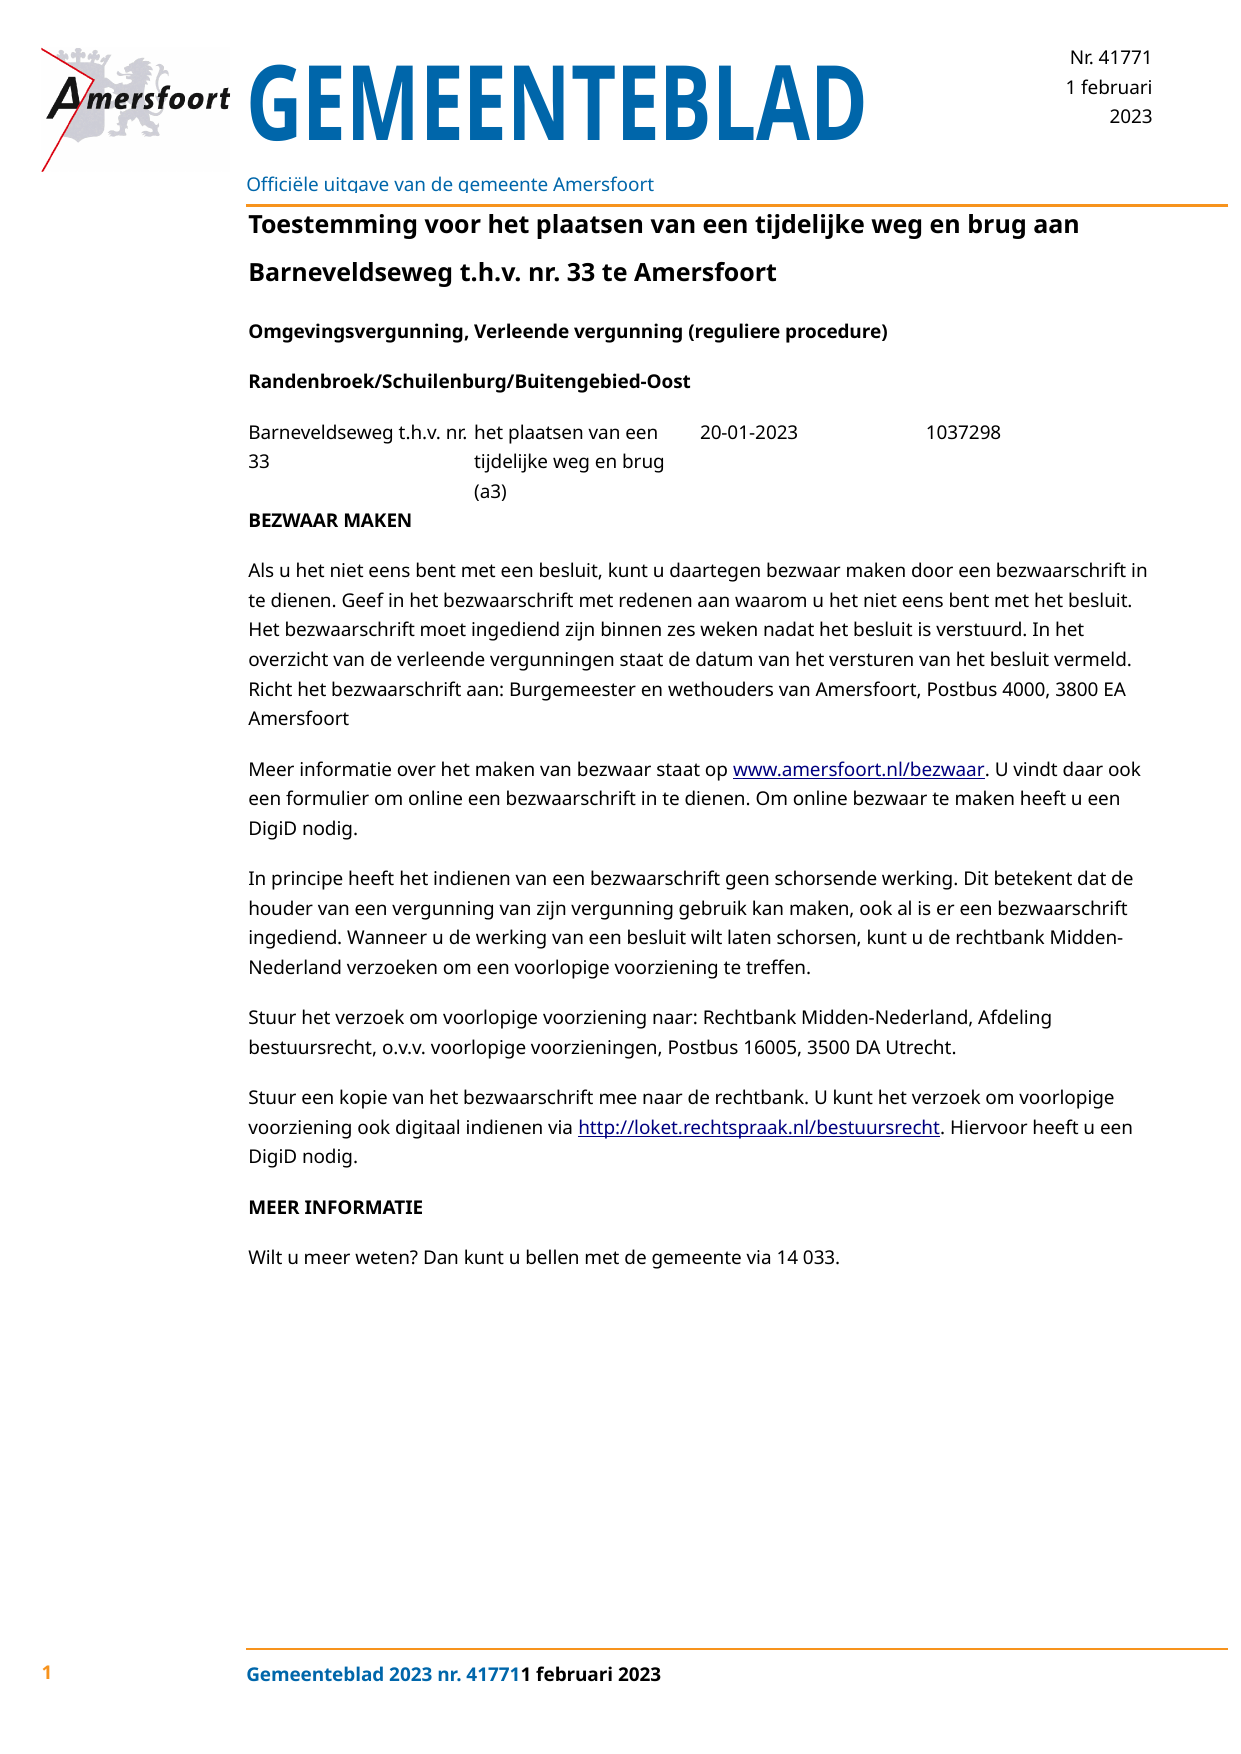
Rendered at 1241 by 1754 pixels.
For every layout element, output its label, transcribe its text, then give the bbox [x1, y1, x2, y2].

text MEER INFORMATIE [248, 1194, 1152, 1220]
table_header het plaatsen van een tijdelijke weg en brug (a3) [474, 419, 700, 504]
text Randenbroek/Schuilenburg/Buitengebied-Oost [248, 368, 1152, 394]
text Meer informatie over het maken van bezwaar staat op www.amersfoort.nl/bezwaar. U vindt daar ook een formulier om online een bezwaarschrift in te dienen. Om online bezwaar te maken heeft u een DigiD nodig. [248, 756, 1152, 841]
text Wilt u meer weten? Dan kunt u bellen met de gemeente via 14 033. [248, 1244, 1152, 1270]
text In principe heeft het indienen van een bezwaarschrift geen schorsende werking. Dit betekent dat de houder van een vergunning van zijn vergunning gebruik kan maken, ook al is er een bezwaarschrift ingediend. Wanneer u de werking van een besluit wilt laten schorsen, kunt u de rechtbank Midden-Nederland verzoeken om een voorlopige voorziening te treffen. [248, 865, 1152, 980]
text Stuur het verzoek om voorlopige voorziening naar: Rechtbank Midden-Nederland, Afdeling bestuursrecht, o.v.v. voorlopige voorzieningen, Postbus 16005, 3500 DA Utrecht. [248, 1004, 1152, 1060]
table_header 1037298 [926, 419, 1152, 504]
text Stuur een kopie van het bezwaarschrift mee naar de rechtbank. U kunt het verzoek om voorlopige voorziening ook digitaal indienen via http://loket.rechtspraak.nl/bestuursrecht. Hiervoor heeft u een DigiD nodig. [248, 1084, 1152, 1169]
text Als u het niet eens bent met een besluit, kunt u daartegen bezwaar maken door een bezwaarschrift in te dienen. Geef in het bezwaarschrift met redenen aan waarom u het niet eens bent met het besluit. Het bezwaarschrift moet ingediend zijn binnen zes weken nadat het besluit is verstuurd. In het overzicht van de verleende vergunningen staat de datum van het versturen van het besluit vermeld. Richt het bezwaarschrift aan: Burgemeester en wethouders van Amersfoort, Postbus 4000, 3800 EA Amersfoort [248, 557, 1152, 731]
picture [41, 47, 231, 172]
text BEZWAAR MAKEN [248, 507, 1152, 533]
table_header Barneveldseweg t.h.v. nr. 33 [248, 419, 474, 504]
text Omgevingsvergunning, Verleende vergunning (reguliere procedure) [248, 318, 1152, 344]
table_header 20-01-2023 [700, 419, 926, 504]
text Toestemming voor het plaatsen van een tijdelijke weg en brug aan Barneveldseweg t.h.v. nr. 33 te Amersfoort [248, 207, 1152, 288]
